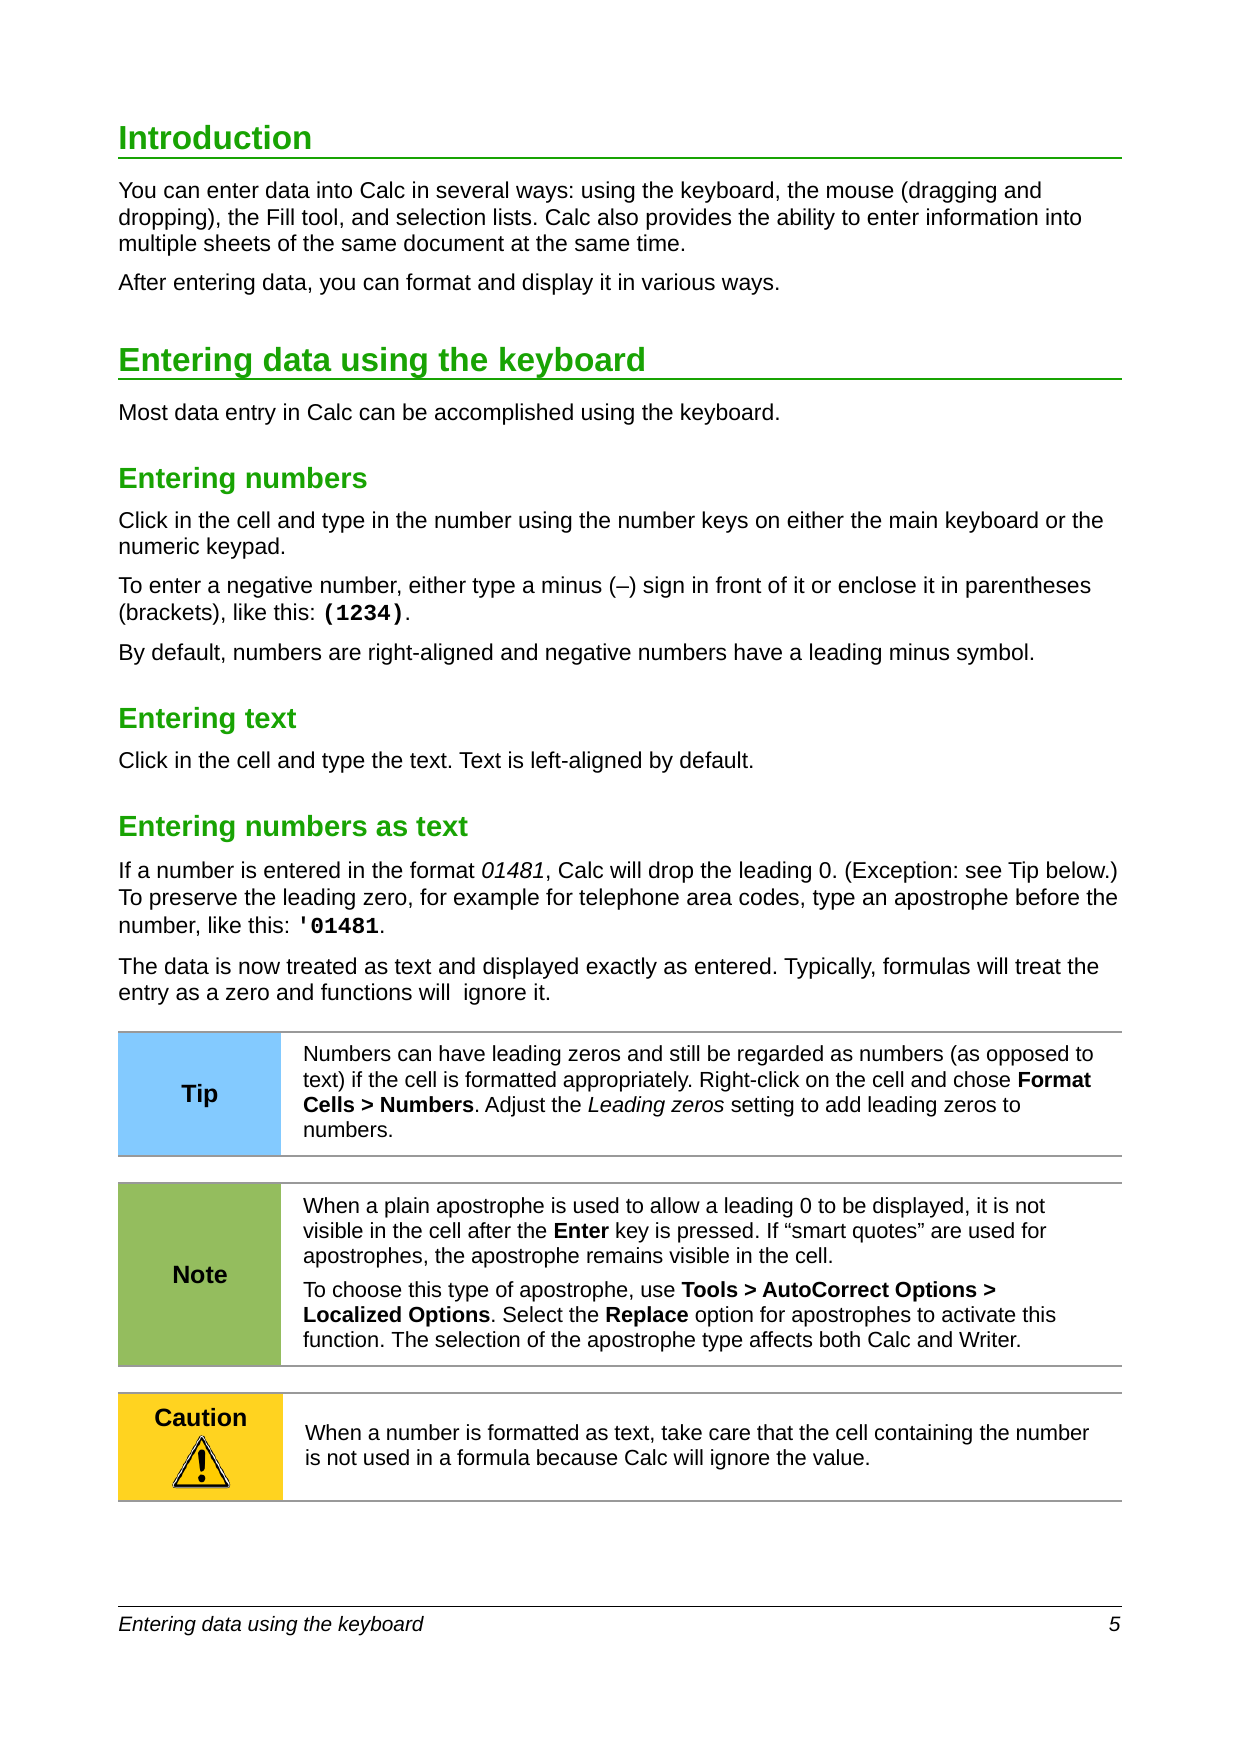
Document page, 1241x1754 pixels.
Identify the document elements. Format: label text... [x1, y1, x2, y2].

text You can enter data into Calc in several ways: using the keyboard, the mouse (dragging and dropping), the Fill tool, and selection lists. Calc also provides the ability to enter information into multiple sheets of the same document at the same time. [118, 177, 1122, 257]
table_header Note [118, 1184, 281, 1365]
text To enter a negative number, either type a minus (–) sign in front of it or enclose it in parentheses (brackets), like this: (1234). [118, 572, 1122, 627]
table_header Tip [118, 1033, 281, 1155]
table_header Numbers can have leading zeros and still be regarded as numbers (as opposed to text) if the cell is formatted appropriately. Right-click on the cell and chose Format Cells > Numbers. Adjust the Leading zeros setting to add leading zeros to numbers. [281, 1033, 1122, 1155]
text After entering data, you can format and display it in various ways. [118, 269, 1122, 295]
picture [168, 1431, 233, 1492]
text By default, numbers are right-aligned and negative numbers have a leading minus symbol. [118, 639, 1122, 666]
subtitle Entering data using the keyboard [118, 340, 1122, 378]
text The data is now treated as text and displayed exactly as entered. Typically, formulas will treat the entry as a zero and functions will ignore it. [118, 953, 1122, 1006]
text Click in the cell and type in the number using the number keys on either the main keyboard or the numeric keypad. [118, 507, 1122, 560]
table_header When a number is formatted as text, take care that the cell containing the number is not used in a formula because Calc will ignore the value. [283, 1394, 1122, 1500]
text Click in the cell and type the text. Text is left-aligned by default. [118, 747, 1122, 773]
subtitle Entering numbers as text [118, 809, 1122, 843]
subtitle Entering text [118, 701, 1122, 735]
text Most data entry in Calc can be accomplished using the keyboard. [118, 399, 1122, 426]
table_header When a plain apostrophe is used to allow a leading 0 to be displayed, it is not visible in the cell after the Enter key is pressed. If “smart quotes” are used for apostrophes, the apostrophe remains visible in the cell. To choose this type of apostrophe, use Tools > AutoCorrect Options > Localized Options. Select the Replace option for apostrophes to activate this function. The selection of the apostrophe type affects both Calc and Writer. [281, 1184, 1122, 1365]
text If a number is entered in the format 01481, Calc will drop the leading 0. (Exception: see Tip below.) To preserve the leading zero, for example for telephone area codes, type an apostrophe before the number, like this: '01481. [118, 855, 1122, 940]
table_header Caution [118, 1394, 283, 1500]
subtitle Entering numbers [118, 461, 1122, 494]
subtitle Introduction [118, 118, 1122, 157]
